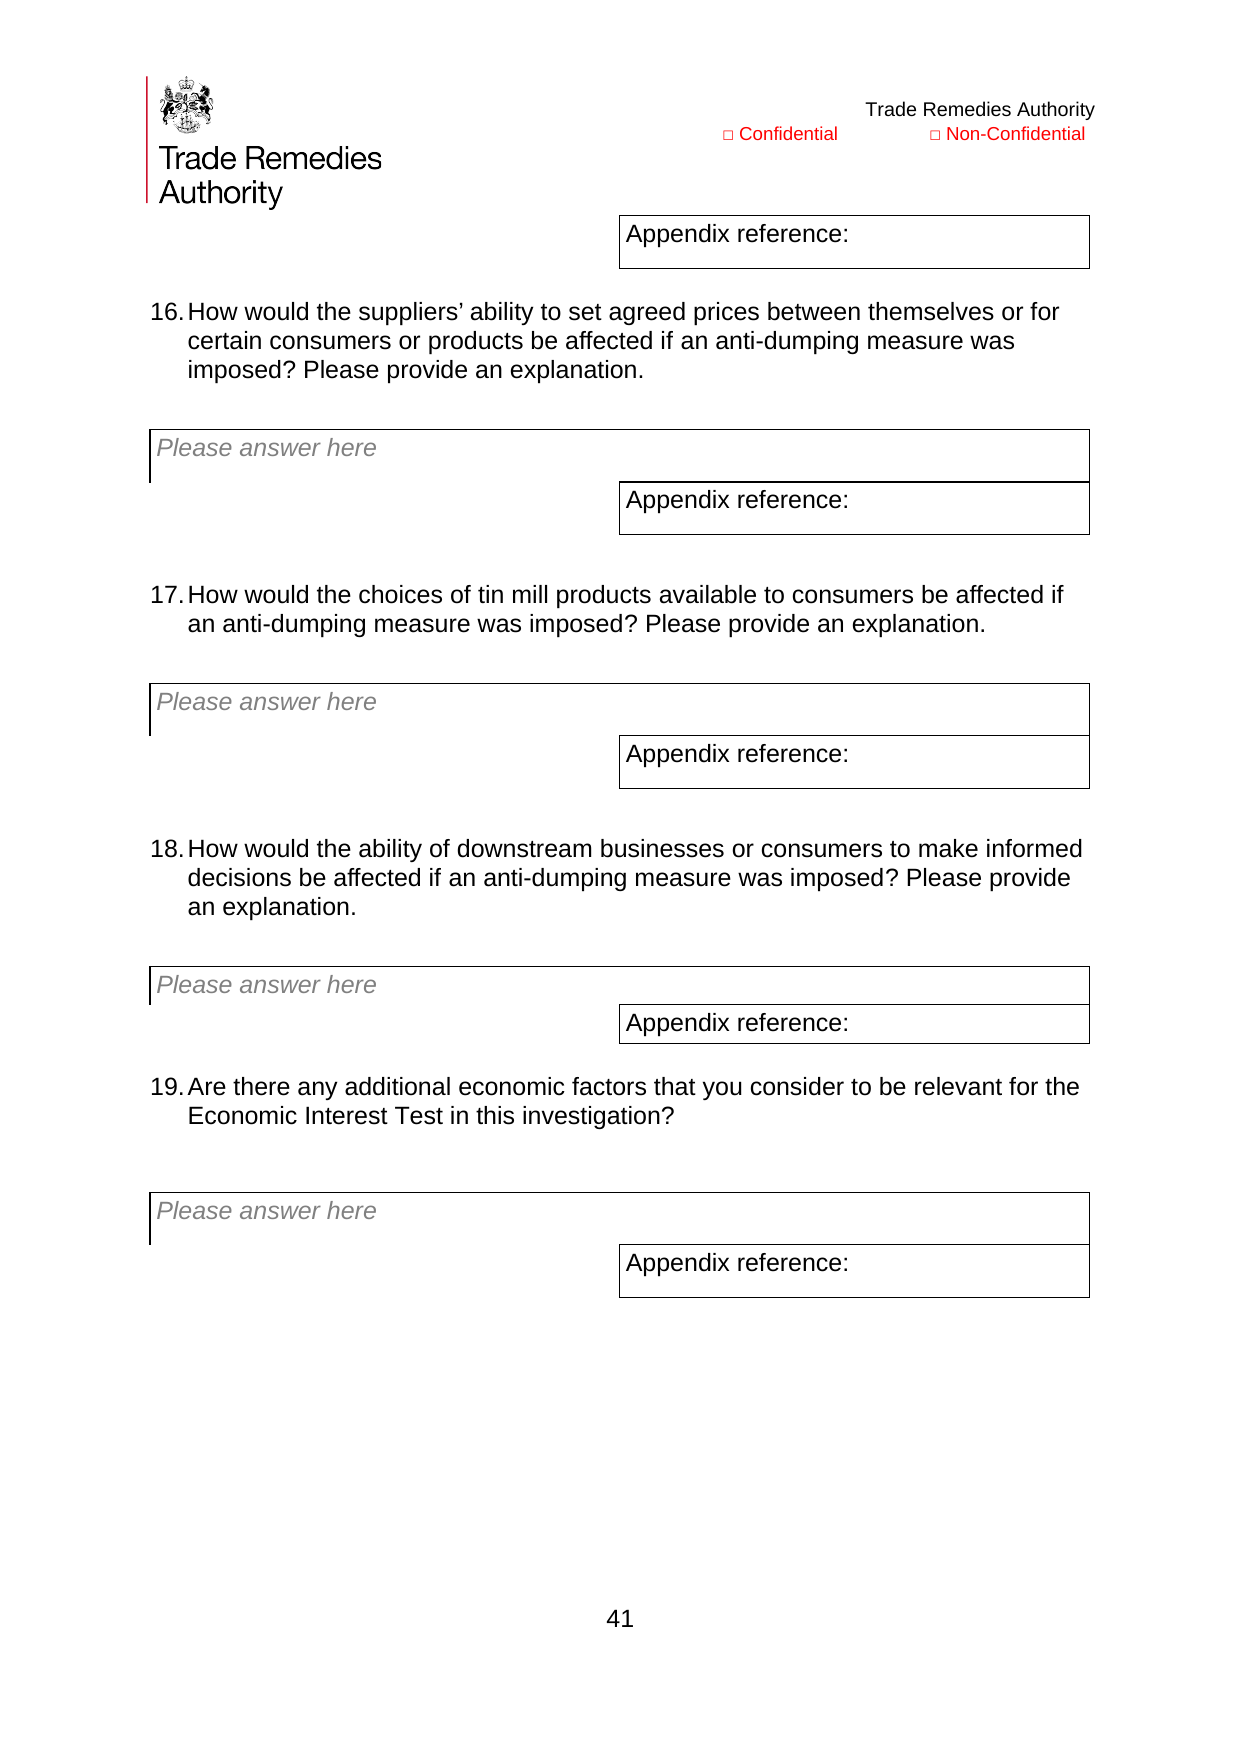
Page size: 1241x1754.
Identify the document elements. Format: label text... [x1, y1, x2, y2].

list Are there any additional economic factors that you consider to be relevant for the Economic Interest Test in this investigation? [150, 1072, 1090, 1130]
table_cell [150, 736, 619, 788]
list How would the suppliers’ ability to set agreed prices between themselves or for certain consumers or products be affected if an anti-dumping measure was imposed? Please provide an explanation. [150, 297, 1090, 384]
table_cell Appendix reference: [620, 1245, 1089, 1297]
table_cell [150, 1005, 619, 1043]
table_cell [150, 483, 619, 534]
table_cell Appendix reference: [620, 216, 1089, 268]
table_cell [150, 216, 619, 268]
table_cell Appendix reference: [620, 1005, 1089, 1043]
table_cell [150, 1245, 619, 1297]
list How would the ability of downstream businesses or consumers to make informed decisions be affected if an anti-dumping measure was imposed? Please provide an explanation. [150, 834, 1090, 920]
table_header Please answer here [151, 1193, 1089, 1244]
table_header Please answer here [151, 684, 1089, 735]
table_header Please answer here [151, 430, 1089, 481]
table_cell Appendix reference: [620, 736, 1089, 788]
list How would the choices of tin mill products available to consumers be affected if an anti-dumping measure was imposed? Please provide an explanation. [150, 580, 1090, 638]
table_header Please answer here [151, 967, 1089, 1004]
table_cell Appendix reference: [620, 483, 1089, 534]
